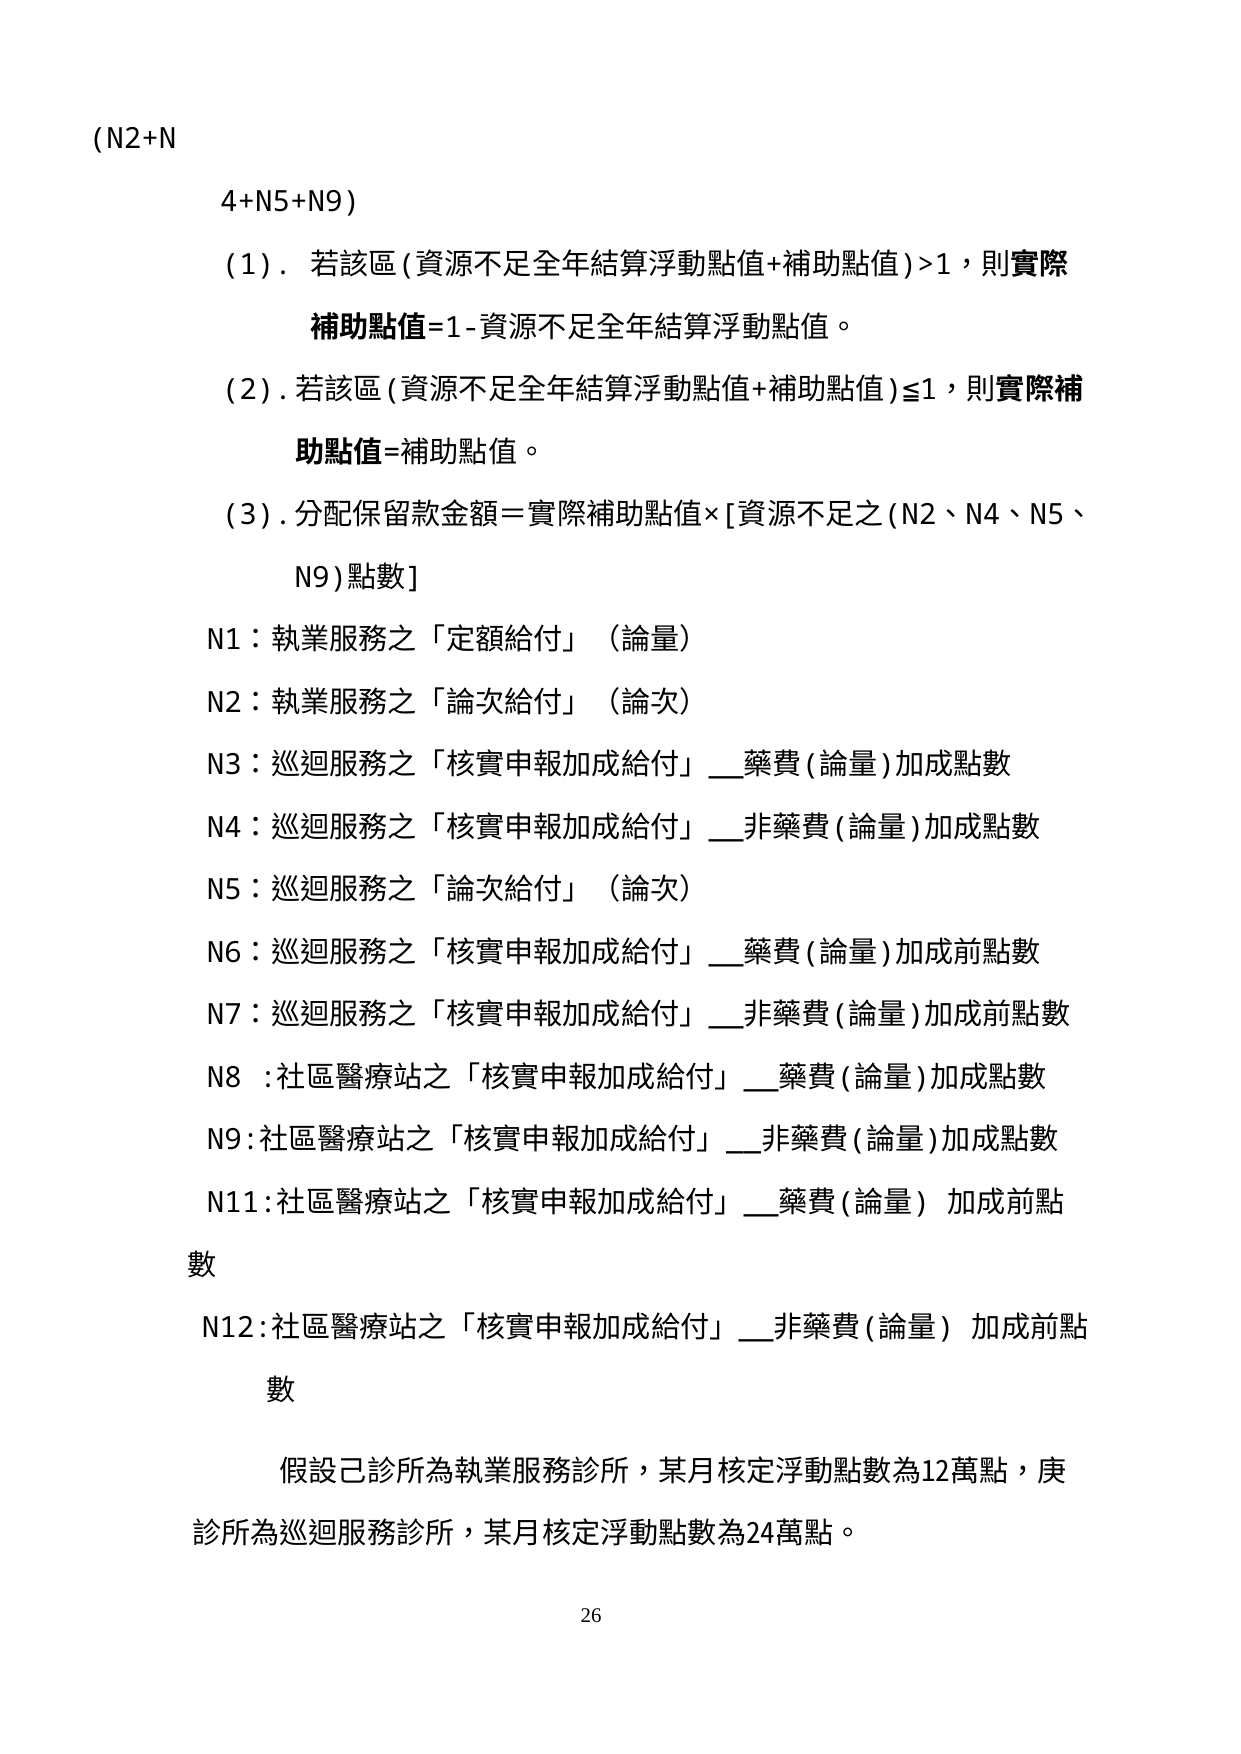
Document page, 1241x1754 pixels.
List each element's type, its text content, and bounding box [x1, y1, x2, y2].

list 若該區(資源不足全年結算浮動點值+補助點值)≦1，則實際補助點值=補助點值。 [222, 346, 1093, 471]
list 若該區(資源不足全年結算浮動點值+補助點值)>1，則實際補助點值=1-資源不足全年結算浮動點值。 [222, 221, 1093, 346]
text N11:社區醫療站之「核實申報加成給付」__藥費(論量) 加成前點數 [187, 1158, 1093, 1283]
text N12:社區醫療站之「核實申報加成給付」__非藥費(論量) 加成前點數 [202, 1283, 1093, 1408]
text N2：執業服務之「論次給付」（論次） [187, 658, 1093, 721]
text N5：巡迴服務之「論次給付」（論次） [187, 846, 1093, 908]
text 假設己診所為執業服務診所，某月核定浮動點數為12萬點，庚診所為巡迴服務診所，某月核定浮動點數為24萬點。 [192, 1427, 1093, 1552]
text N8 :社區醫療站之「核實申報加成給付」__藥費(論量)加成點數 [187, 1033, 1093, 1096]
text N3：巡迴服務之「核實申報加成給付」__藥費(論量)加成點數 [187, 721, 1093, 783]
text N7：巡迴服務之「核實申報加成給付」__非藥費(論量)加成前點數 [187, 971, 1093, 1033]
list 分配保留款金額＝實際補助點值×[資源不足之(N2、N4、N5、 N9)點數] [222, 471, 1134, 596]
text N9:社區醫療站之「核實申報加成給付」__非藥費(論量)加成點數 [187, 1096, 1093, 1158]
text (N2+N [89, 96, 1134, 158]
text N1：執業服務之「定額給付」（論量） [187, 596, 1093, 658]
text 4+N5+N9) [89, 158, 1134, 221]
text N6：巡迴服務之「核實申報加成給付」__藥費(論量)加成前點數 [187, 908, 1093, 971]
text N4：巡迴服務之「核實申報加成給付」__非藥費(論量)加成點數 [187, 783, 1093, 846]
